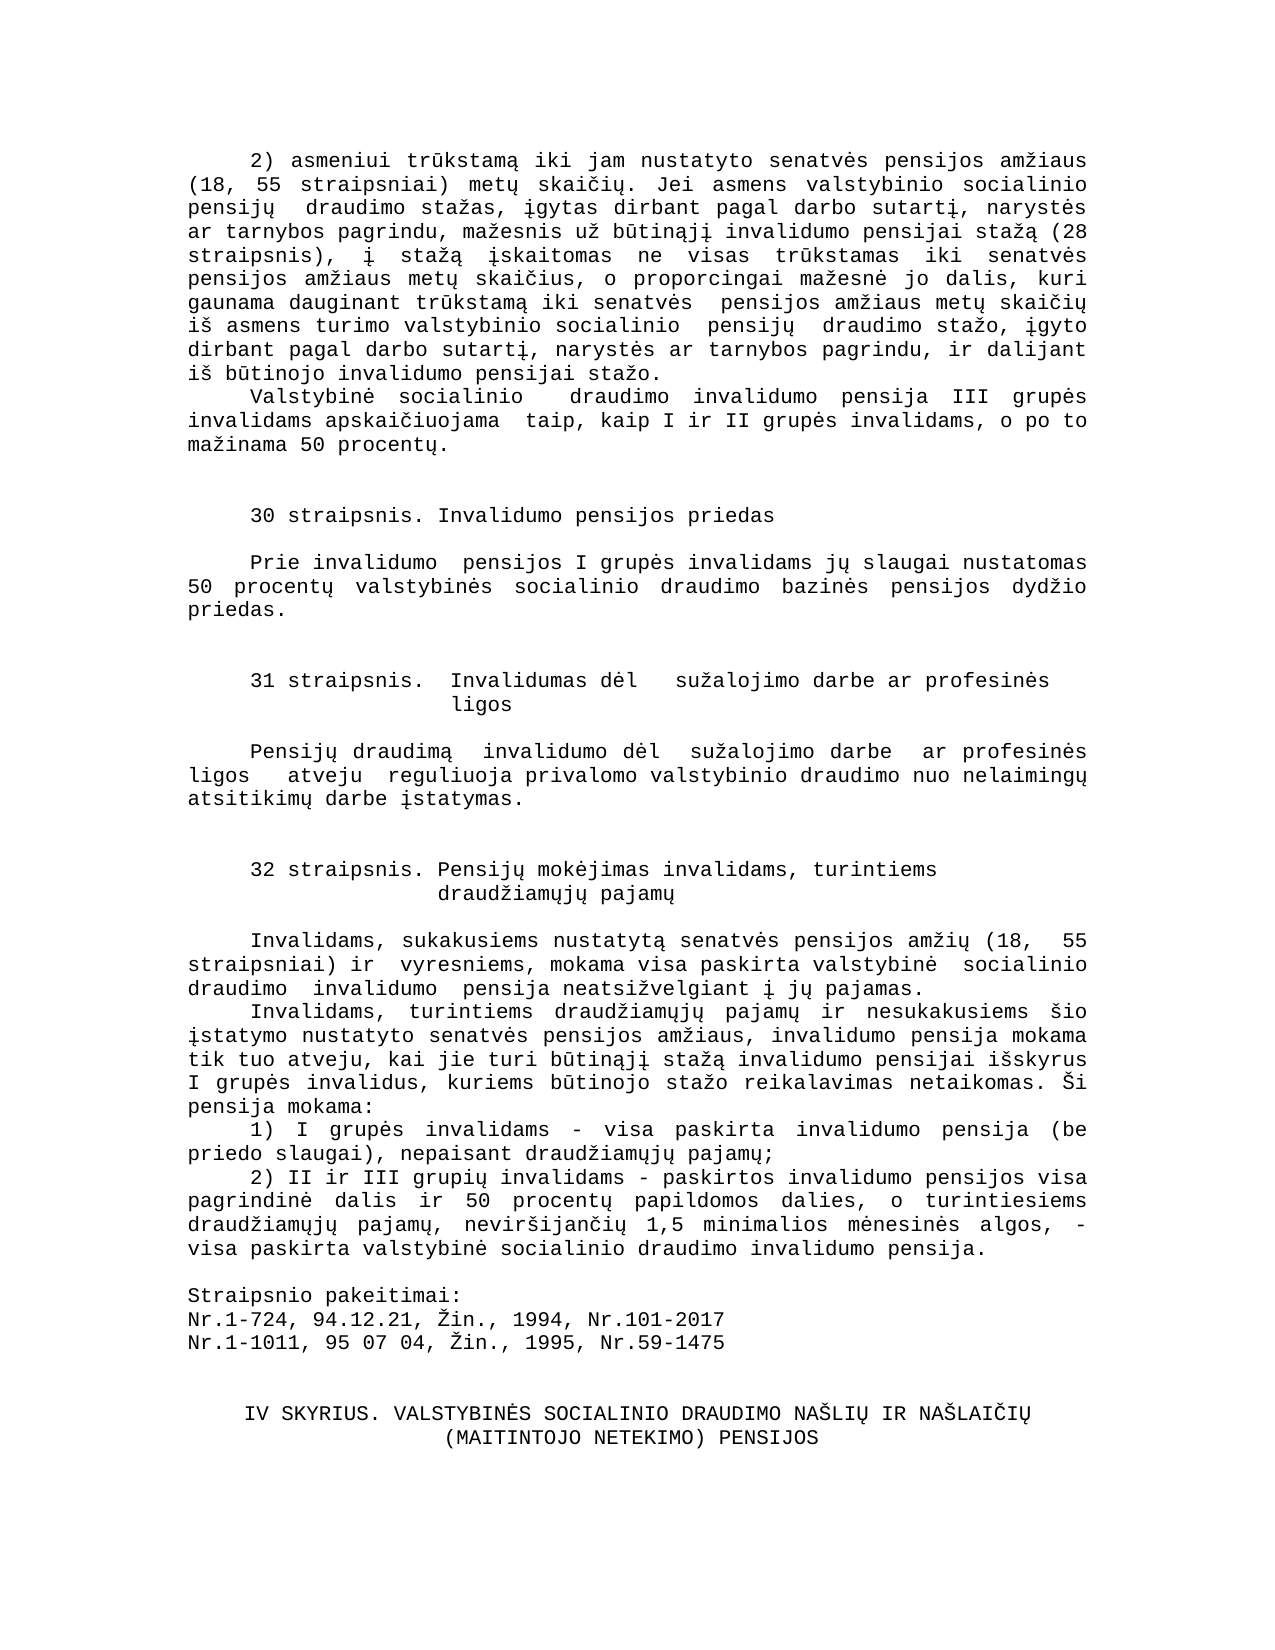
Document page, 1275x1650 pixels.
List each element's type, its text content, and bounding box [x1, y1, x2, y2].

text 30 straipsnis. Invalidumo pensijos priedas [187, 505, 1087, 528]
text 2) asmeniui trūkstamą iki jam nustatyto senatvės pensijos amžiaus (18, 55 straipsniai) metų skaičių. Jei asmens valstybinio socialinio pensijų draudimo stažas, įgytas dirbant pagal darbo sutartį, narystės ar tarnybos pagrindu, mažesnis už būtinąjį invalidumo pensijai stažą (28 straipsnis), į stažą įskaitomas ne visas trūkstamas iki senatvės pensijos amžiaus metų skaičius, o proporcingai mažesnė jo dalis, kuri gaunama dauginant trūkstamą iki senatvės pensijos amžiaus metų skaičių iš asmens turimo valstybinio socialinio pensijų draudimo stažo, įgyto dirbant pagal darbo sutartį, narystės ar tarnybos pagrindu, ir dalijant iš būtinojo invalidumo pensijai stažo. [187, 150, 1087, 386]
text draudžiamųjų pajamų [187, 883, 1087, 907]
text (MAITINTOJO NETEKIMO) PENSIJOS [187, 1427, 1087, 1451]
text Invalidams, turintiems draudžiamųjų pajamų ir nesukakusiems šio įstatymo nustatyto senatvės pensijos amžiaus, invalidumo pensija mokama tik tuo atveju, kai jie turi būtinąjį stažą invalidumo pensijai išskyrus I grupės invalidus, kuriems būtinojo stažo reikalavimas netaikomas. Ši pensija mokama: [187, 1001, 1087, 1119]
text Valstybinė socialinio draudimo invalidumo pensija III grupės invalidams apskaičiuojama taip, kaip I ir II grupės invalidams, o po to mažinama 50 procentų. [187, 386, 1087, 457]
text Prie invalidumo pensijos I grupės invalidams jų slaugai nustatomas 50 procentų valstybinės socialinio draudimo bazinės pensijos dydžio priedas. [187, 552, 1087, 623]
text 2) II ir III grupių invalidams - paskirtos invalidumo pensijos visa pagrindinė dalis ir 50 procentų papildomos dalies, o turintiesiems draudžiamųjų pajamų, neviršijančių 1,5 minimalios mėnesinės algos, - visa paskirta valstybinė socialinio draudimo invalidumo pensija. [187, 1167, 1087, 1261]
text Nr.1-1011, 95 07 04, Žin., 1995, Nr.59-1475 [187, 1332, 1087, 1356]
text Straipsnio pakeitimai: [187, 1285, 1087, 1309]
text 1) I grupės invalidams - visa paskirta invalidumo pensija (be priedo slaugai), nepaisant draudžiamųjų pajamų; [187, 1119, 1087, 1167]
text 32 straipsnis. Pensijų mokėjimas invalidams, turintiems [187, 859, 1087, 883]
text 31 straipsnis. Invalidumas dėl sužalojimo darbe ar profesinės [187, 670, 1087, 694]
text Pensijų draudimą invalidumo dėl sužalojimo darbe ar profesinės ligos atveju reguliuoja privalomo valstybinio draudimo nuo nelaimingų atsitikimų darbe įstatymas. [187, 741, 1087, 812]
text IV SKYRIUS. VALSTYBINĖS SOCIALINIO DRAUDIMO NAŠLIŲ IR NAŠLAIČIŲ [187, 1403, 1087, 1427]
text ligos [187, 694, 1087, 717]
text Invalidams, sukakusiems nustatytą senatvės pensijos amžių (18, 55 straipsniai) ir vyresniems, mokama visa paskirta valstybinė socialinio draudimo invalidumo pensija neatsižvelgiant į jų pajamas. [187, 930, 1087, 1001]
text Nr.1-724, 94.12.21, Žin., 1994, Nr.101-2017 [187, 1309, 1087, 1332]
